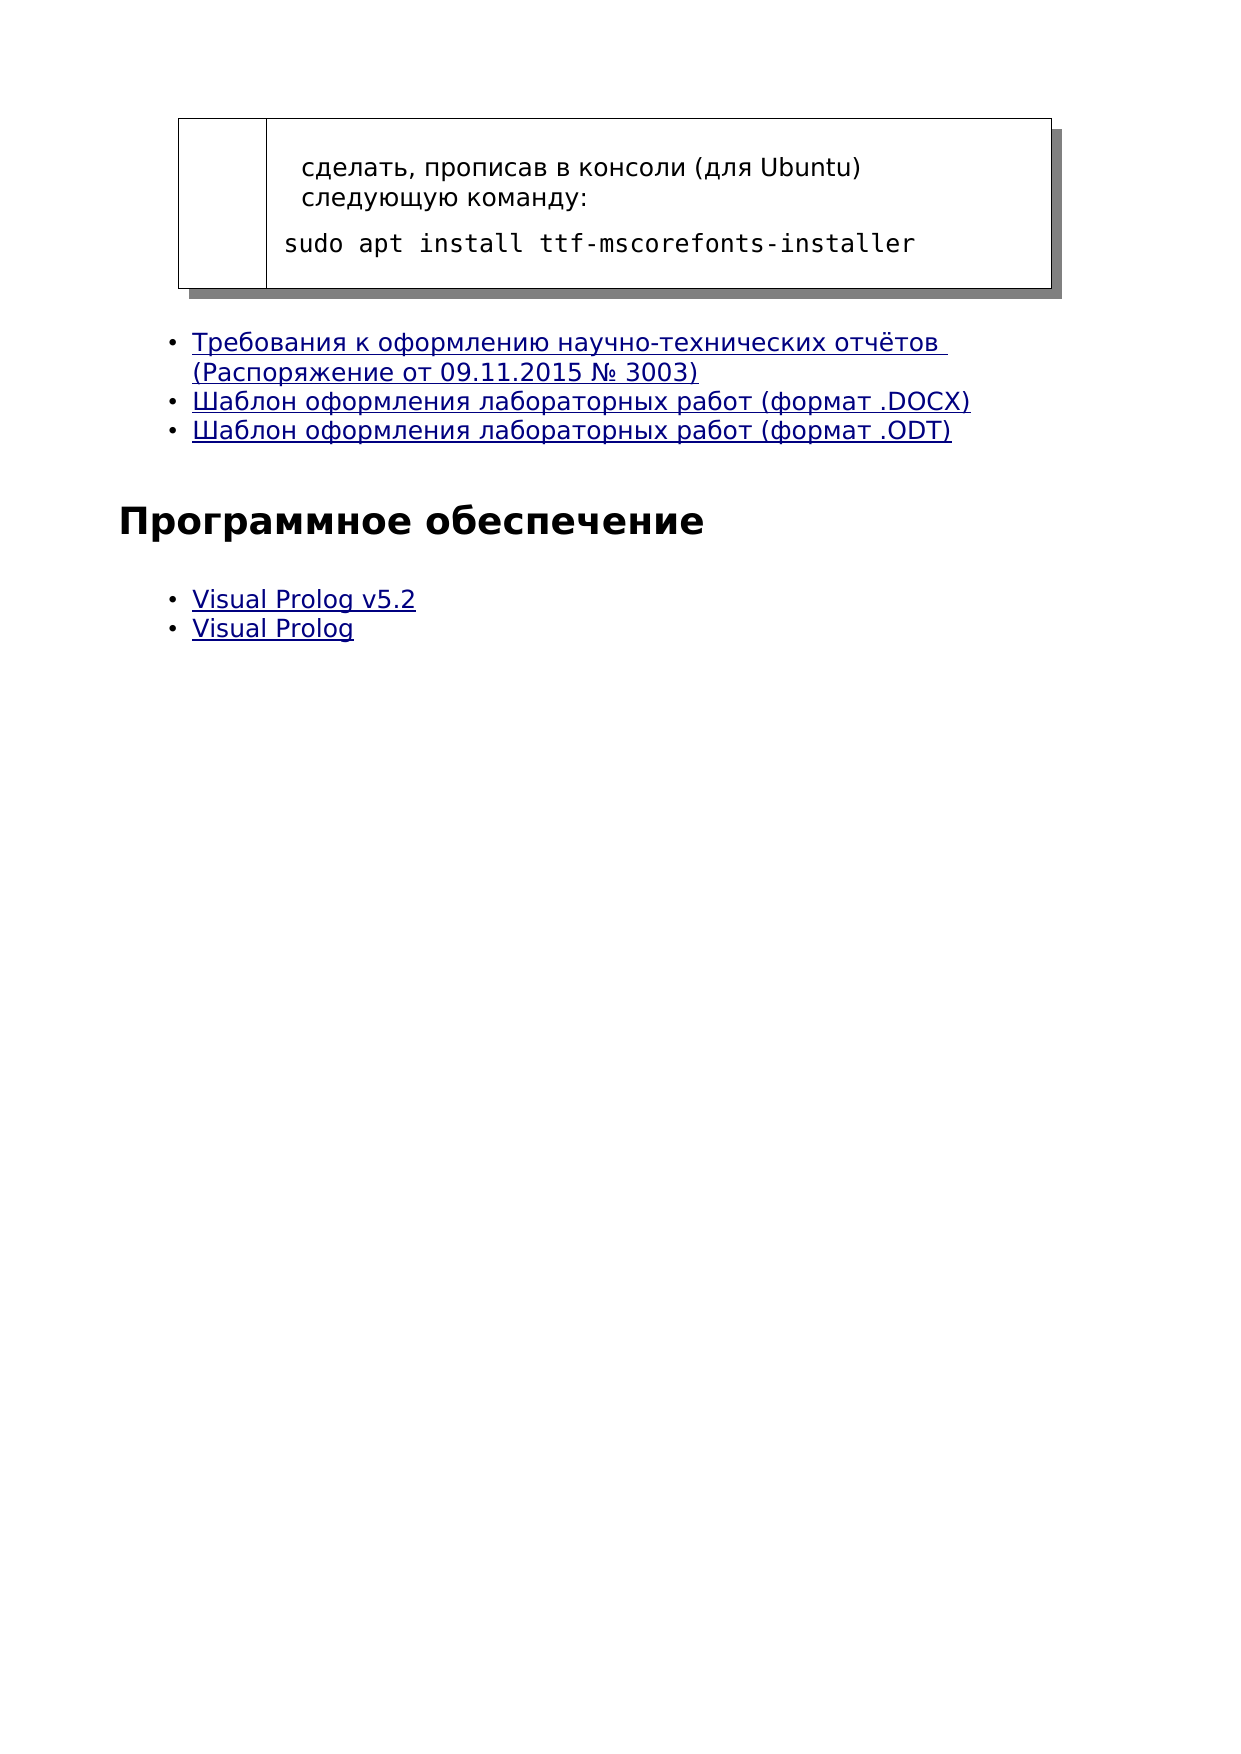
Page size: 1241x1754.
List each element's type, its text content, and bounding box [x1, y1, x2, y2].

list Требования к оформлению научно-технических отчётов (Распоряжение от 09.11.2015 № 3003) [177, 328, 1122, 387]
list Visual Prolog [177, 614, 1122, 644]
table_header [179, 119, 266, 288]
list Шаблон оформления лабораторных работ (формат .ODT) [177, 416, 1122, 445]
table_header сделать, прописав в консоли (для Ubuntu) следующую команду: sudo apt install ttf-mscorefonts-installer [267, 119, 1051, 288]
list Шаблон оформления лабораторных работ (формат .DOCX) [177, 387, 1122, 416]
list Visual Prolog v5.2 [177, 585, 1122, 614]
subtitle Программное обеспечение [118, 500, 1122, 543]
